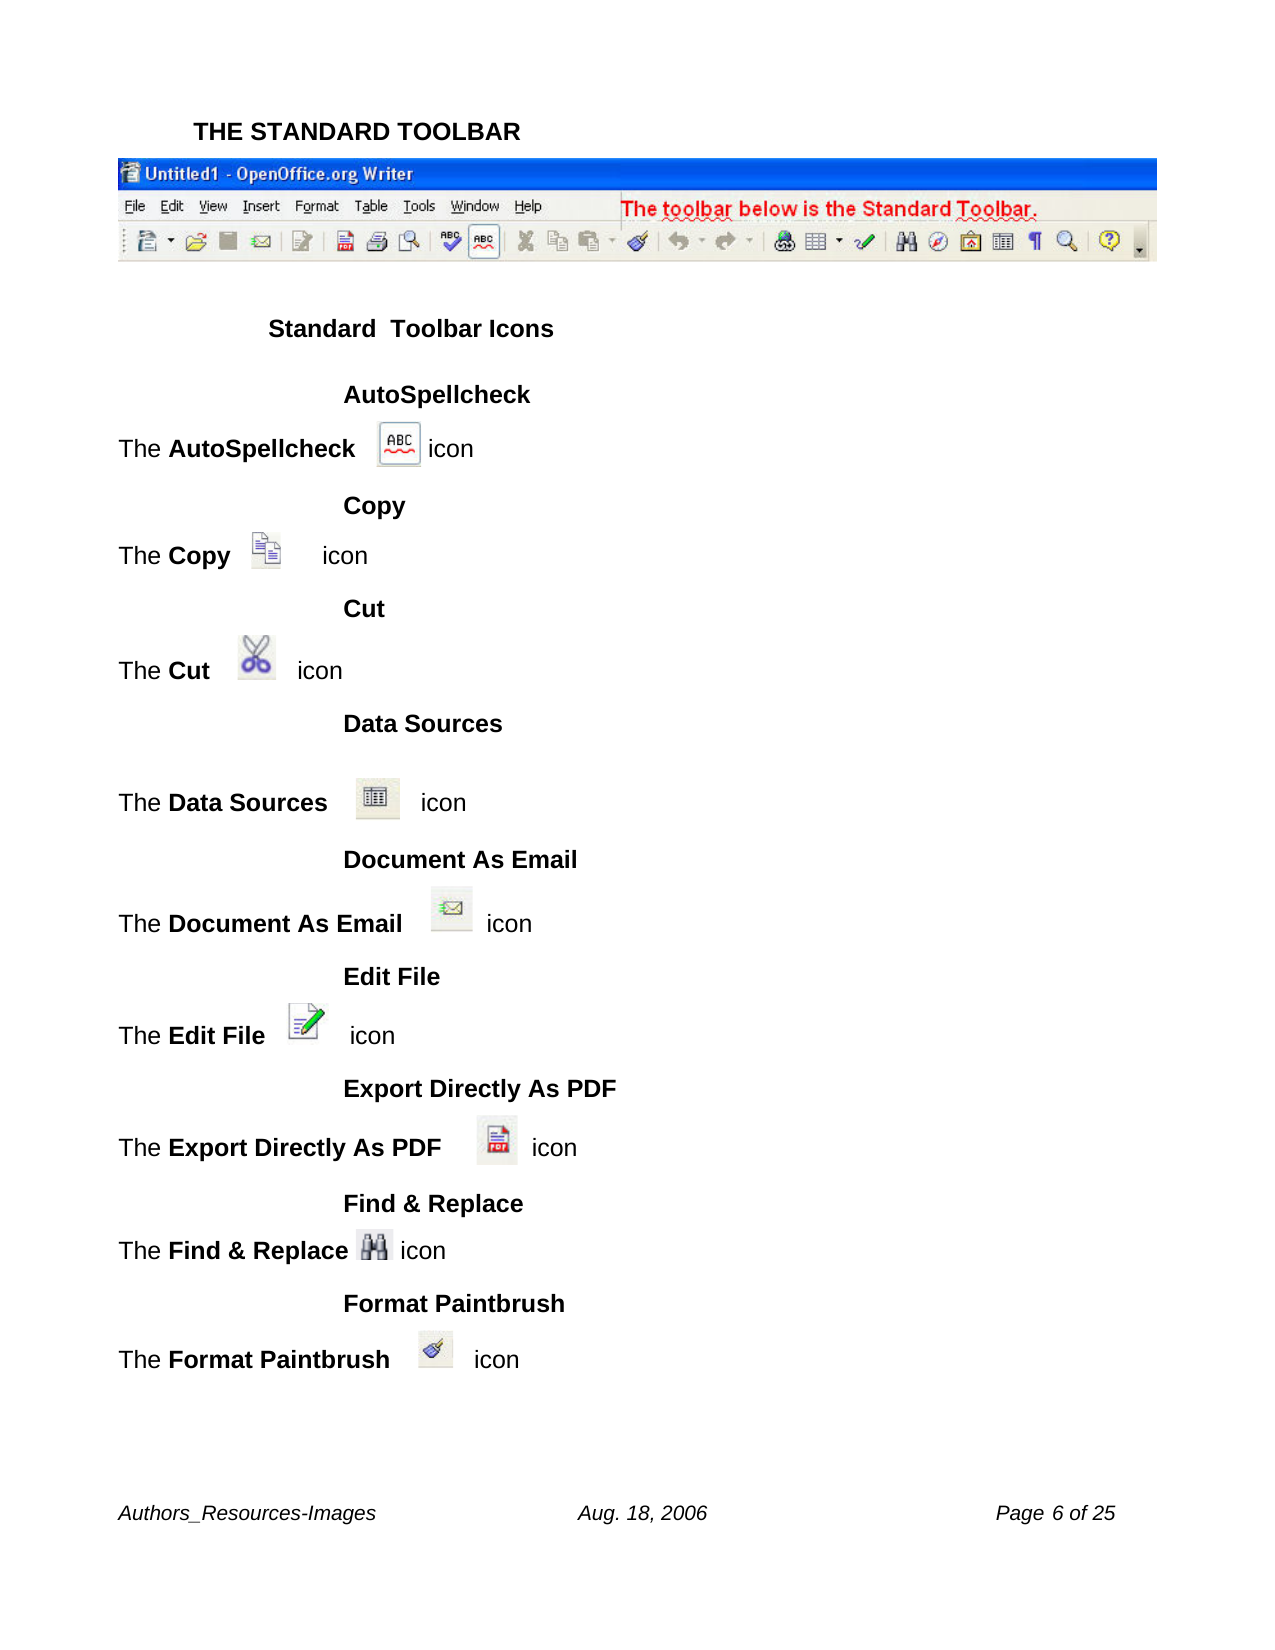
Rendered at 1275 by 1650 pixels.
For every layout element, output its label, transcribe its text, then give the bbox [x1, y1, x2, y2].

subtitle Cut [343, 594, 1157, 622]
picture [118, 158, 1157, 263]
subtitle AutoSpellcheck [343, 381, 1157, 409]
text icon [518, 1115, 1157, 1164]
picture [251, 532, 281, 569]
text icon [400, 778, 1157, 821]
picture [286, 1003, 329, 1045]
subtitle Standard Toolbar Icons [268, 315, 1157, 343]
text The Data Sources [118, 778, 355, 821]
text icon [422, 421, 1157, 467]
picture [355, 778, 400, 821]
picture [430, 886, 473, 933]
subtitle Copy [343, 492, 1157, 520]
text The AutoSpellcheck [118, 421, 376, 467]
subtitle Data Sources [343, 710, 1157, 738]
text The Cut icon [118, 635, 1157, 685]
picture [376, 421, 422, 467]
subtitle Document As Email [343, 846, 1157, 873]
subtitle Format Paintbrush [343, 1290, 1157, 1318]
text The Document As Email icon [118, 886, 1157, 938]
subtitle Find & Replace [343, 1189, 1157, 1217]
picture [418, 1330, 454, 1369]
text The Copy [118, 532, 251, 569]
text The Find & Replace icon [118, 1230, 1157, 1265]
text The Format Paintbrush icon [118, 1330, 1157, 1374]
text The Edit File icon [118, 1003, 1157, 1049]
picture [237, 635, 277, 680]
subtitle Export Directly As PDF [343, 1074, 1157, 1102]
subtitle THE STANDARD TOOLBAR [193, 118, 1157, 146]
subtitle Edit File [343, 963, 1157, 991]
text The Export Directly As PDF [118, 1115, 476, 1164]
text icon [281, 532, 1157, 569]
picture [476, 1115, 518, 1165]
